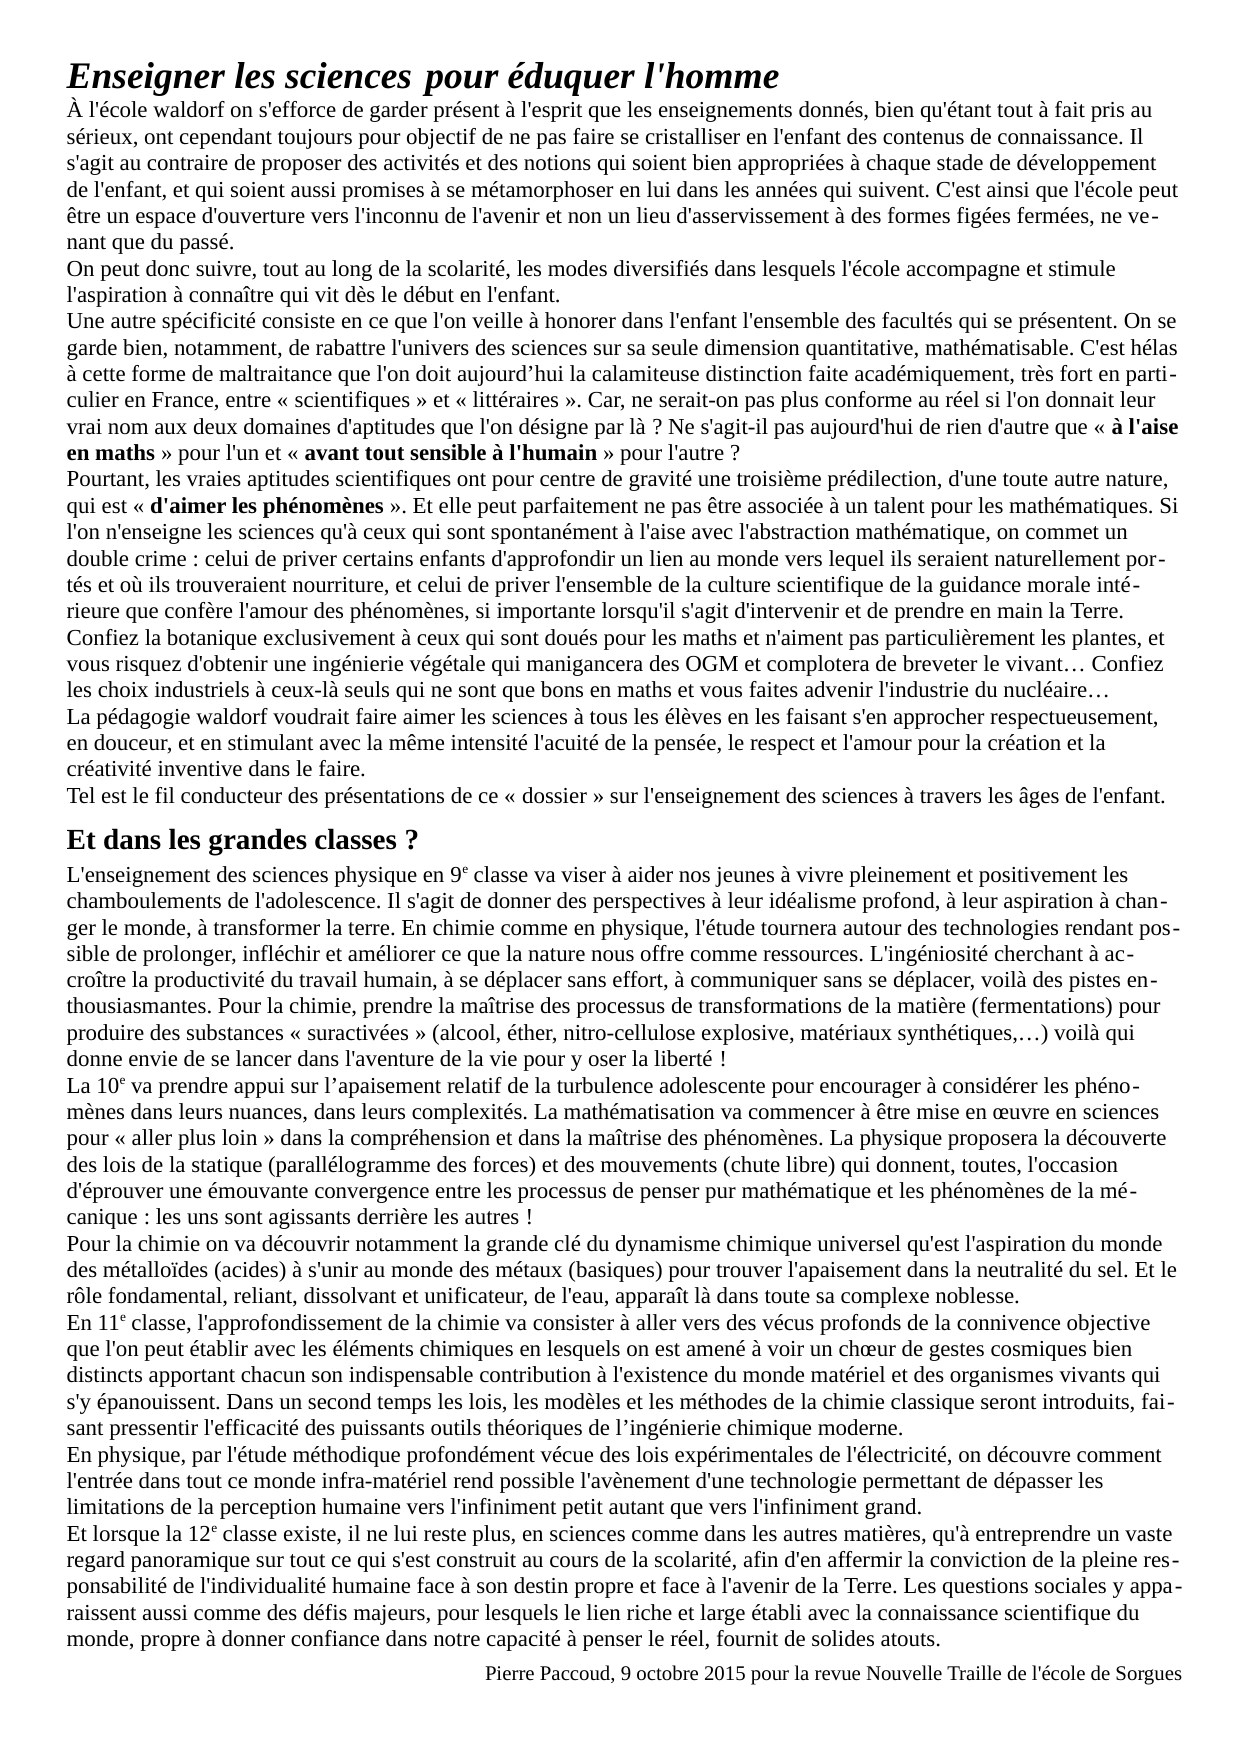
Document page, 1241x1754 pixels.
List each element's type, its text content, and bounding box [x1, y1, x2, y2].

text Pour la chimie on va découvrir notamment la grande clé du dynamisme chimique universel qu'est l'aspiration du monde des métalloïdes (acides) à s'unir au monde des métaux (basiques) pour trouver l'apaisement dans la neutralité du sel. Et le rôle fondamental, reliant, dissolvant et unificateur, de l'eau, apparaît là dans toute sa complexe noblesse. [66, 1230, 1182, 1309]
text En 11e classe, l'approfondissement de la chimie va consister à aller vers des vécus profonds de la connivence objective que l'on peut établir avec les éléments chimiques en lesquels on est amené à voir un chœur de gestes cosmiques bien distincts apportant chacun son indispensable contribution à l'existence du monde matériel et des organismes vivants qui s'y épanouissent. Dans un second temps les lois, les modèles et les méthodes de la chimie classique seront introduits, fai­sant pressentir l'efficacité des puissants outils théoriques de l’ingénierie chimique moderne. [66, 1309, 1182, 1441]
text On peut donc suivre, tout au long de la scolarité, les modes diversifiés dans lesquels l'école accompagne et stimule l'aspiration à connaître qui vit dès le début en l'enfant. [66, 255, 1182, 307]
text Une autre spécificité consiste en ce que l'on veille à honorer dans l'enfant l'ensemble des facultés qui se présentent. On se garde bien, notamment, de rabattre l'univers des sciences sur sa seule dimension quantitative, mathématisable. C'est hélas à cette forme de maltraitance que l'on doit aujourd’hui la calamiteuse distinction faite académiquement, très fort en parti­culier en France, entre « scientifiques » et « littéraires ». Car, ne serait-on pas plus conforme au réel si l'on donnait leur vrai nom aux deux domaines d'aptitudes que l'on désigne par là ? Ne s'agit-il pas aujourd'hui de rien d'autre que « à l'aise en maths » pour l'un et « avant tout sensible à l'humain » pour l'autre ? [66, 307, 1182, 466]
text Et lorsque la 12e classe existe, il ne lui reste plus, en sciences comme dans les autres matières, qu'à entreprendre un vaste regard panoramique sur tout ce qui s'est construit au cours de la scolarité, afin d'en affermir la conviction de la pleine res­ponsabilité de l'individualité humaine face à son destin propre et face à l'avenir de la Terre. Les questions sociales y appa­raissent aussi comme des défis majeurs, pour lesquels le lien riche et large établi avec la connaissance scientifique du monde, propre à donner confiance dans notre capacité à penser le réel, fournit de solides atouts. [66, 1520, 1182, 1651]
text L'enseignement des sciences physique en 9e classe va viser à aider nos jeunes à vivre pleinement et positivement les chamboulements de l'adolescence. Il s'agit de donner des perspectives à leur idéalisme profond, à leur aspiration à chan­ger le monde, à transformer la terre. En chimie comme en physique, l'étude tournera autour des technologies rendant pos­sible de prolonger, infléchir et améliorer ce que la nature nous offre comme ressources. L'ingéniosité cherchant à ac­croître la productivité du travail humain, à se déplacer sans effort, à communiquer sans se déplacer, voilà des pistes en­thousiasmantes. Pour la chimie, prendre la maîtrise des processus de transformations de la matière (fermentations) pour produire des substances « suractivées » (alcool, éther, nitro-cellulose explosive, matériaux synthétiques,…) voilà qui donne envie de se lancer dans l'aventure de la vie pour y oser la liberté ! [66, 861, 1182, 1072]
text À l'école waldorf on s'efforce de garder présent à l'esprit que les enseignements donnés, bien qu'étant tout à fait pris au sérieux, ont cependant toujours pour objectif de ne pas faire se cristalliser en l'enfant des contenus de connaissance. Il s'agit au contraire de proposer des activités et des notions qui soient bien appropriées à chaque stade de développement de l'enfant, et qui soient aussi promises à se métamorphoser en lui dans les années qui suivent. C'est ainsi que l'école peut être un espace d'ouverture vers l'inconnu de l'avenir et non un lieu d'asservissement à des formes figées fermées, ne ve­nant que du passé. [66, 97, 1182, 255]
text Enseigner les sciences pour éduquer l'homme [66, 53, 1182, 97]
text Tel est le fil conducteur des présentations de ce « dossier » sur l'enseignement des sciences à travers les âges de l'enfant. [66, 782, 1182, 808]
text Pourtant, les vraies aptitudes scientifiques ont pour centre de gravité une troisième prédilection, d'une toute autre nature, qui est « d'aimer les phénomènes ». Et elle peut parfaitement ne pas être associée à un talent pour les mathématiques. Si l'on n'enseigne les sciences qu'à ceux qui sont spontanément à l'aise avec l'abstraction mathématique, on commet un double crime : celui de priver certains enfants d'approfondir un lien au monde vers lequel ils seraient naturellement por­tés et où ils trouveraient nourriture, et celui de priver l'ensemble de la culture scientifique de la guidance morale inté­rieure que confère l'amour des phénomènes, si importante lorsqu'il s'agit d'intervenir et de prendre en main la Terre. Confiez la botanique exclusivement à ceux qui sont doués pour les maths et n'aiment pas particulièrement les plantes, et vous risquez d'obtenir une ingénierie végétale qui manigancera des OGM et complotera de breveter le vivant… Confiez les choix industriels à ceux-là seuls qui ne sont que bons en maths et vous faites advenir l'industrie du nucléaire… [66, 466, 1182, 703]
text La pédagogie waldorf voudrait faire aimer les sciences à tous les élèves en les faisant s'en approcher respectueusement, en douceur, et en sti­mulant avec la même intensité l'acuité de la pensée, le respect et l'amour pour la création et la créativité inventive dans le faire. [66, 703, 1182, 782]
text La 10e va prendre appui sur l’apaisement relatif de la turbulence adolescente pour encourager à considérer les phéno­mènes dans leurs nuances, dans leurs complexités. La mathématisation va commencer à être mise en œuvre en sciences pour « aller plus loin » dans la compréhension et dans la maîtrise des phénomènes. La physique proposera la découverte des lois de la statique (parallélogramme des forces) et des mouvements (chute libre) qui donnent, toutes, l'occasion d'éprouver une émouvante convergence entre les processus de penser pur mathématique et les phénomènes de la mé­canique : les uns sont agissants derrière les autres ! [66, 1072, 1182, 1230]
text Et dans les grandes classes ? [66, 822, 1182, 856]
text Pierre Paccoud, 9 octobre 2015 pour la revue Nouvelle Traille de l'école de Sorgues [66, 1661, 1182, 1685]
text En physique, par l'étude méthodique profondément vécue des lois expérimentales de l'électricité, on découvre comment l'entrée dans tout ce monde infra-matériel rend possible l'avènement d'une technologie permettant de dépasser les limitations de la perception humaine vers l'infiniment petit autant que vers l'infiniment grand. [66, 1441, 1182, 1520]
